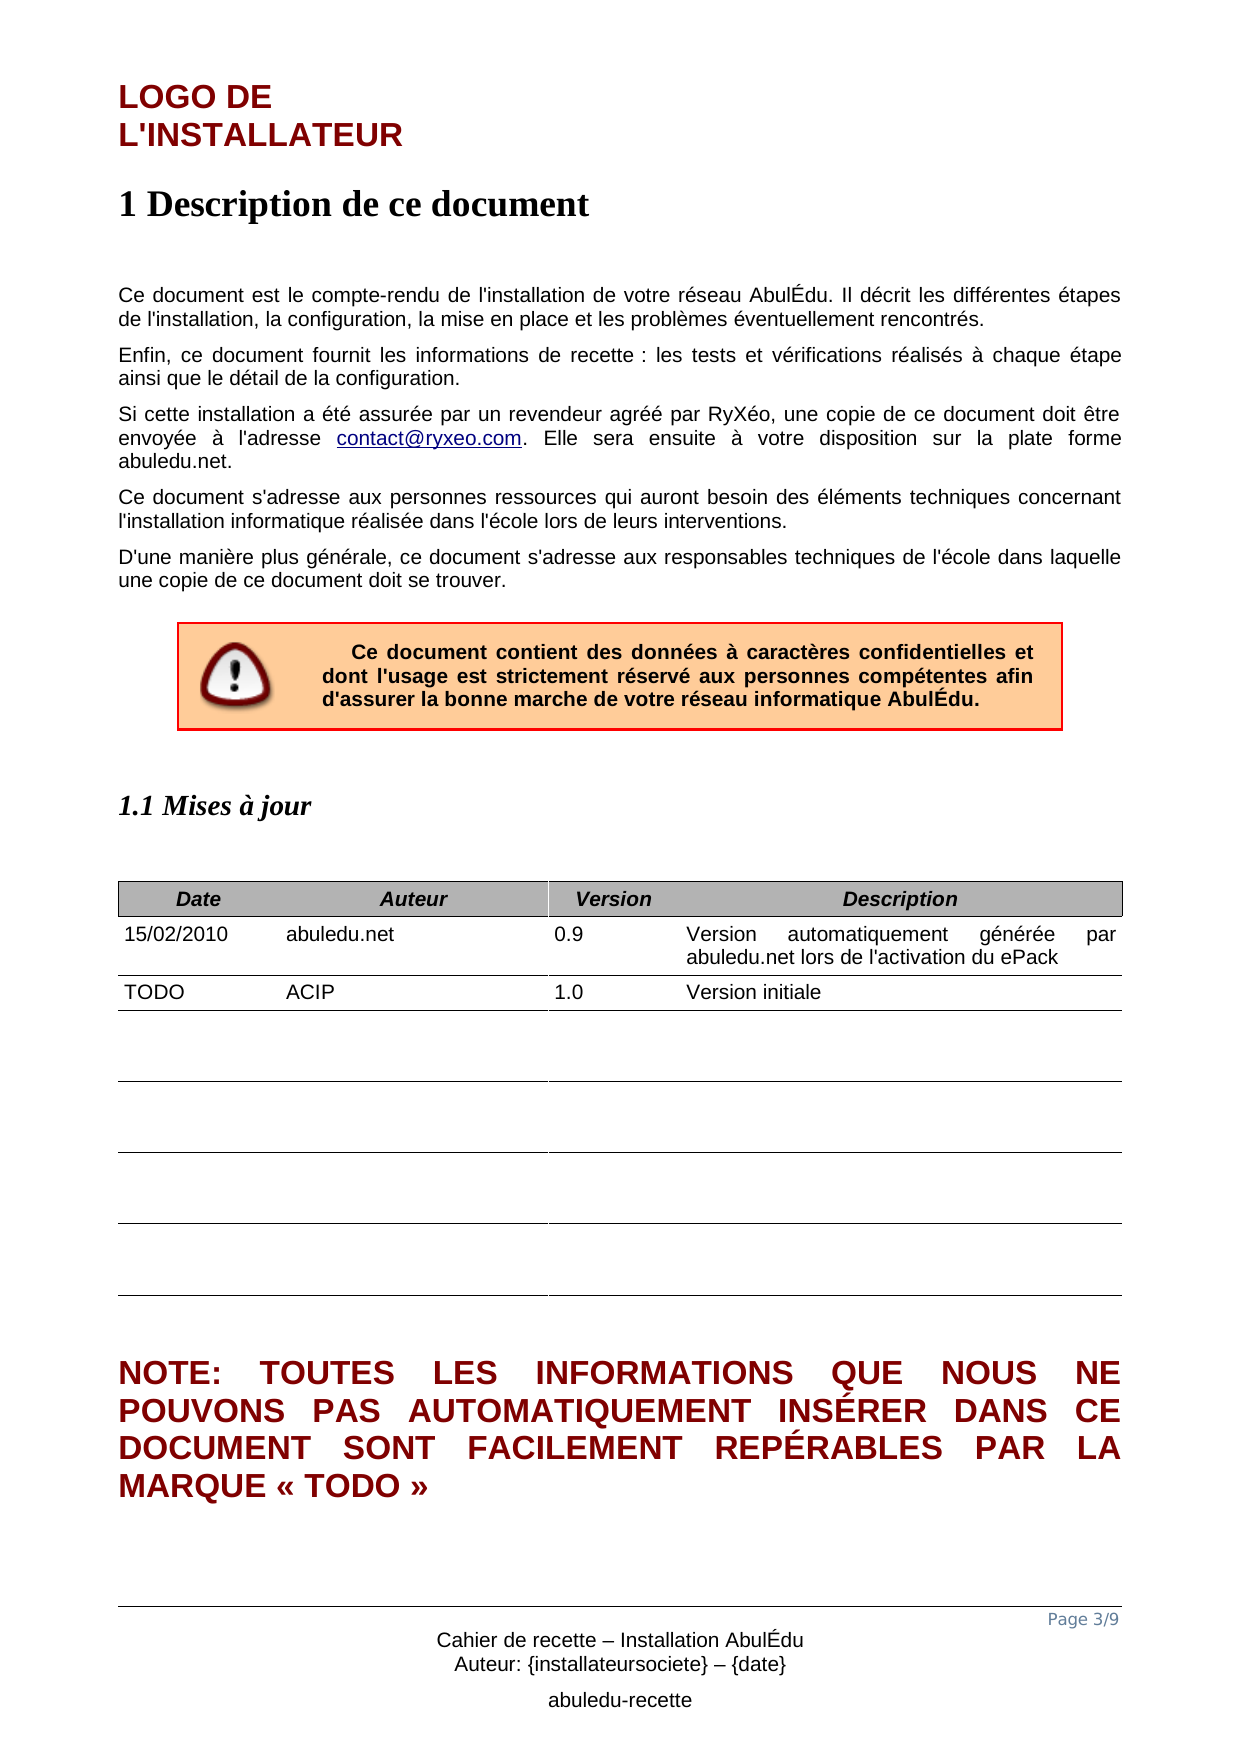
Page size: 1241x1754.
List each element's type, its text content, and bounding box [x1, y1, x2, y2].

table_cell [280, 1153, 548, 1223]
table_header Date [119, 882, 280, 916]
table_cell [549, 1011, 681, 1081]
table_cell [118, 1011, 280, 1081]
subtitle Mises à jour [118, 789, 1122, 822]
table_cell [118, 1153, 280, 1223]
table_cell [280, 1011, 548, 1081]
table_header Description [681, 882, 1122, 916]
table_cell Version automatiquement générée par abuledu.net lors de l'activation du ePack [681, 917, 1122, 975]
text Enfin, ce document fournit les informations de recette : les tests et vérifications réalisés à chaque étape ainsi que le détail de la configuration. [118, 343, 1122, 390]
table_cell [681, 1153, 1122, 1223]
table_cell [280, 1082, 548, 1152]
table_cell ACIP [280, 976, 548, 1010]
table_header Auteur [280, 882, 548, 916]
table_cell [681, 1224, 1122, 1295]
table_cell 0.9 [549, 917, 681, 975]
table_cell [681, 1011, 1122, 1081]
table_cell [549, 1224, 681, 1295]
table_cell [549, 1153, 681, 1223]
text Si cette installation a été assurée par un revendeur agréé par RyXéo, une copie de ce document doit être envoyée à l'adresse contact@ryxeo.com. Elle sera ensuite à votre disposition sur la plate forme abuledu.net. [118, 403, 1122, 473]
table_cell [549, 1082, 681, 1152]
table_cell 1.0 [549, 976, 681, 1010]
picture [199, 638, 275, 714]
text D'une manière plus générale, ce document s'adresse aux responsables techniques de l'école dans laquelle une copie de ce document doit se trouver. [118, 545, 1122, 592]
text Ce document est le compte-rendu de l'installation de votre réseau AbulÉdu. Il décrit les différentes étapes de l'installation, la configuration, la mise en place et les problèmes éventuellement rencontrés. [118, 283, 1122, 331]
table_cell Version initiale [681, 976, 1122, 1010]
text NOTE: TOUTES LES INFORMATIONS QUE NOUS NE POUVONS PAS AUTOMATIQUEMENT INSÉRER DANS CE DOCUMENT SONT FACILEMENT REPÉRABLES PAR LA MARQUE « TODO » [118, 1354, 1122, 1504]
table_header [179, 624, 295, 728]
table_cell TODO [118, 976, 280, 1010]
table_cell [681, 1082, 1122, 1152]
table_header Ce document contient des données à caractères confidentielles et dont l'usage est strictement réservé aux personnes compétentes afin d'assurer la bonne marche de votre réseau informatique AbulÉdu. [295, 624, 1061, 728]
subtitle Description de ce document [118, 183, 1122, 224]
table_cell [280, 1224, 548, 1295]
table_cell abuledu.net [280, 917, 548, 975]
table_cell 15/02/2010 [118, 917, 280, 975]
text Ce document s'adresse aux personnes ressources qui auront besoin des éléments techniques concernant l'installation informatique réalisée dans l'école lors de leurs interventions. [118, 486, 1122, 533]
table_cell [118, 1082, 280, 1152]
table_cell [118, 1224, 280, 1295]
table_header Version [549, 882, 681, 916]
